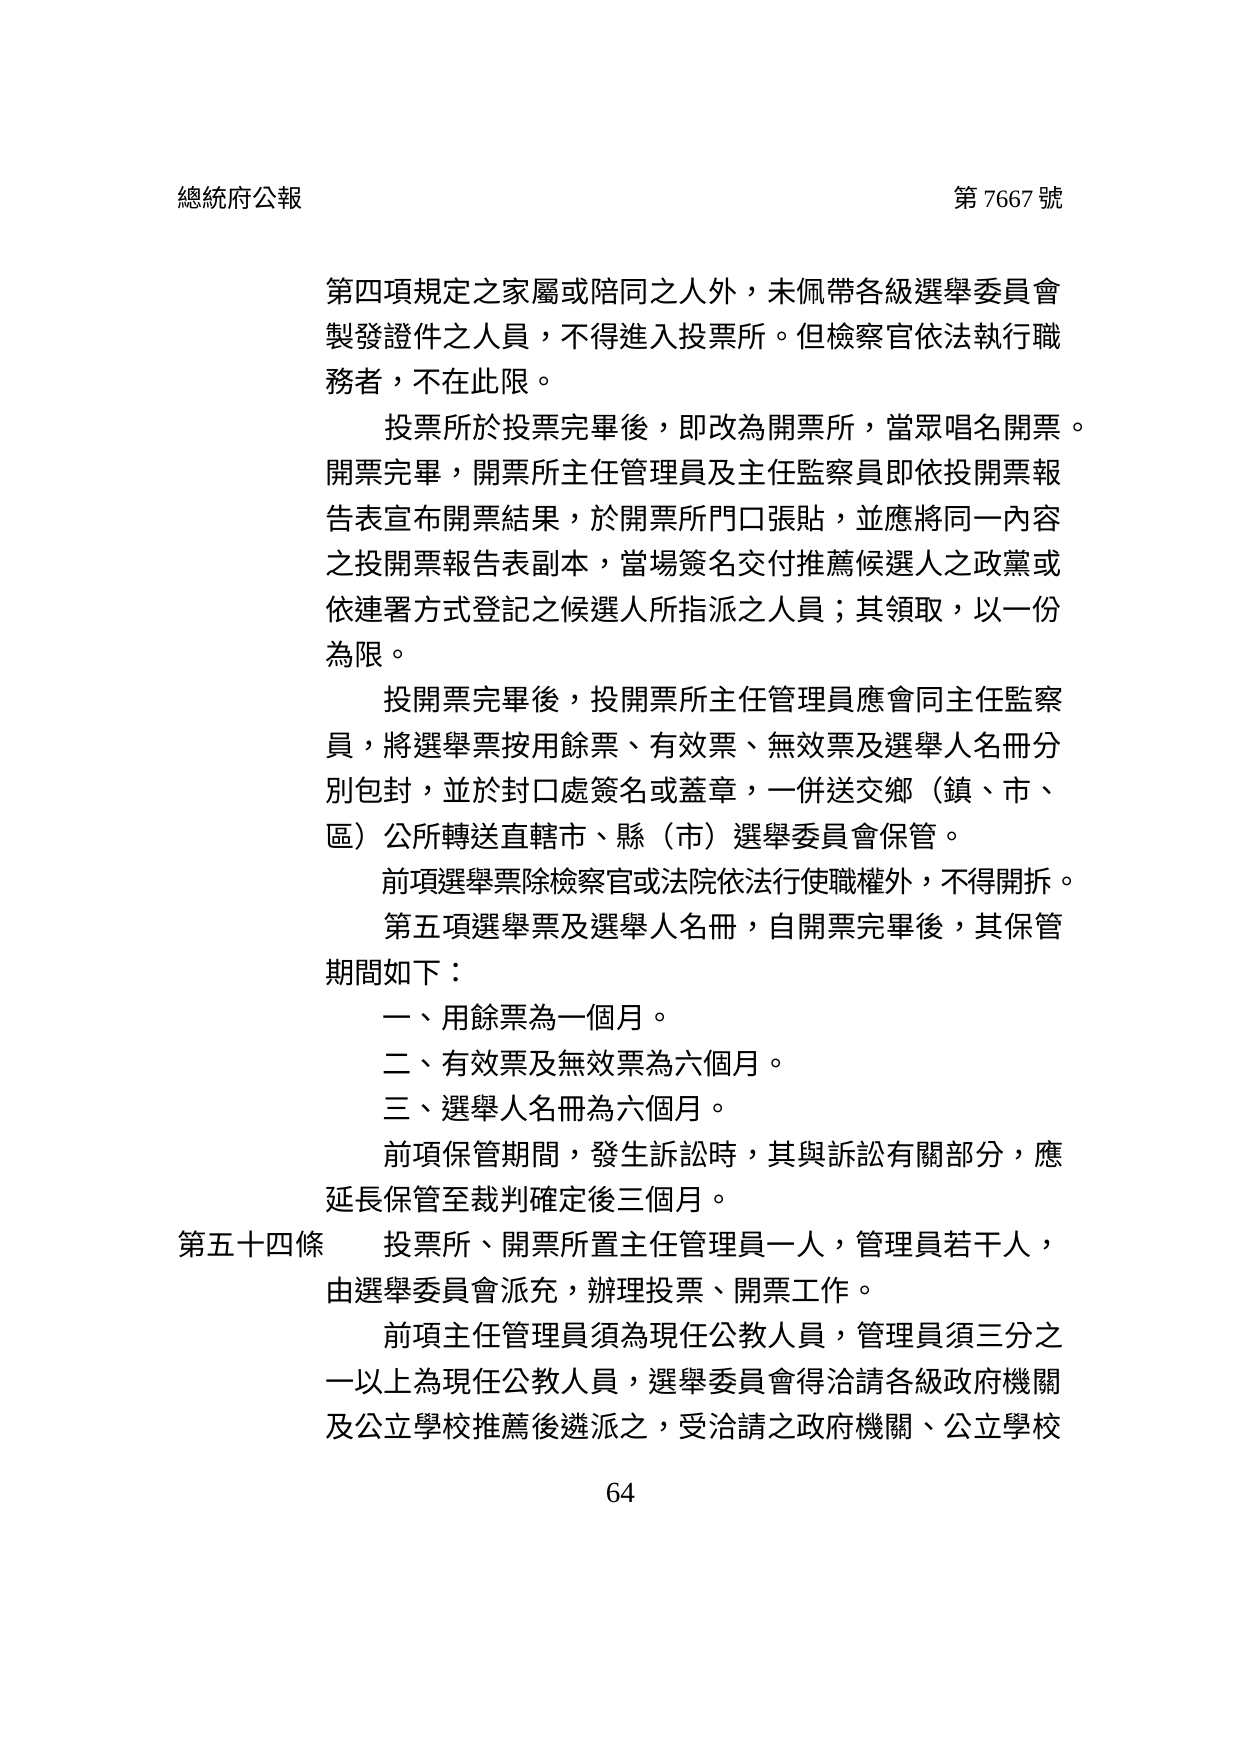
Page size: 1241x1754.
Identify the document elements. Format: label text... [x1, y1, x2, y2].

text 第四項規定之家屬或陪同之人外，未佩帶各級選舉委員會製發證件之人員，不得進入投票所。但檢察官依法執行職務者，不在此限。 [325, 266, 1063, 402]
text 一、 用餘票為一個月。 [382, 992, 1063, 1038]
text 二、 有效票及無效票為六個月。 [382, 1038, 1063, 1083]
text 第五項選舉票及選舉人名冊，自開票完畢後，其保管期間如下： [325, 902, 1063, 992]
text 前項保管期間，發生訴訟時，其與訴訟有關部分，應延長保管至裁判確定後三個月。 [325, 1129, 1063, 1219]
text 前項主任管理員須為現任公教人員，管理員須三分之一以上為現任公教人員，選舉委員會得洽請各級政府機關及公立學校推薦後遴派之，受洽請之政府機關、公立學校 [325, 1310, 1063, 1447]
text 投票所於投票完畢後，即改為開票所，當眾唱名開票。開票完畢，開票所主任管理員及主任監察員即依投開票報告表宣布開票結果，於開票所門口張貼，並應將同一內容之投開票報告表副本，當場簽名交付推薦候選人之政黨或依連署方式登記之候選人所指派之人員；其領取，以一份為限。 [325, 402, 1063, 674]
text 第五十四條 投票所、開票所置主任管理員一人，管理員若干人，由選舉委員會派充，辦理投票、開票工作。 [177, 1219, 1063, 1310]
text 投開票完畢後，投開票所主任管理員應會同主任監察員，將選舉票按用餘票、有效票、無效票及選舉人名冊分別包封，並於封口處簽名或蓋章，一併送交鄉（鎮、市、區）公所轉送直轄市、縣（市）選舉委員會保管。 [325, 674, 1063, 856]
text 三、 選舉人名冊為六個月。 [382, 1083, 1063, 1129]
text 前項選舉票除檢察官或法院依法行使職權外，不得開拆。 [325, 856, 1063, 902]
